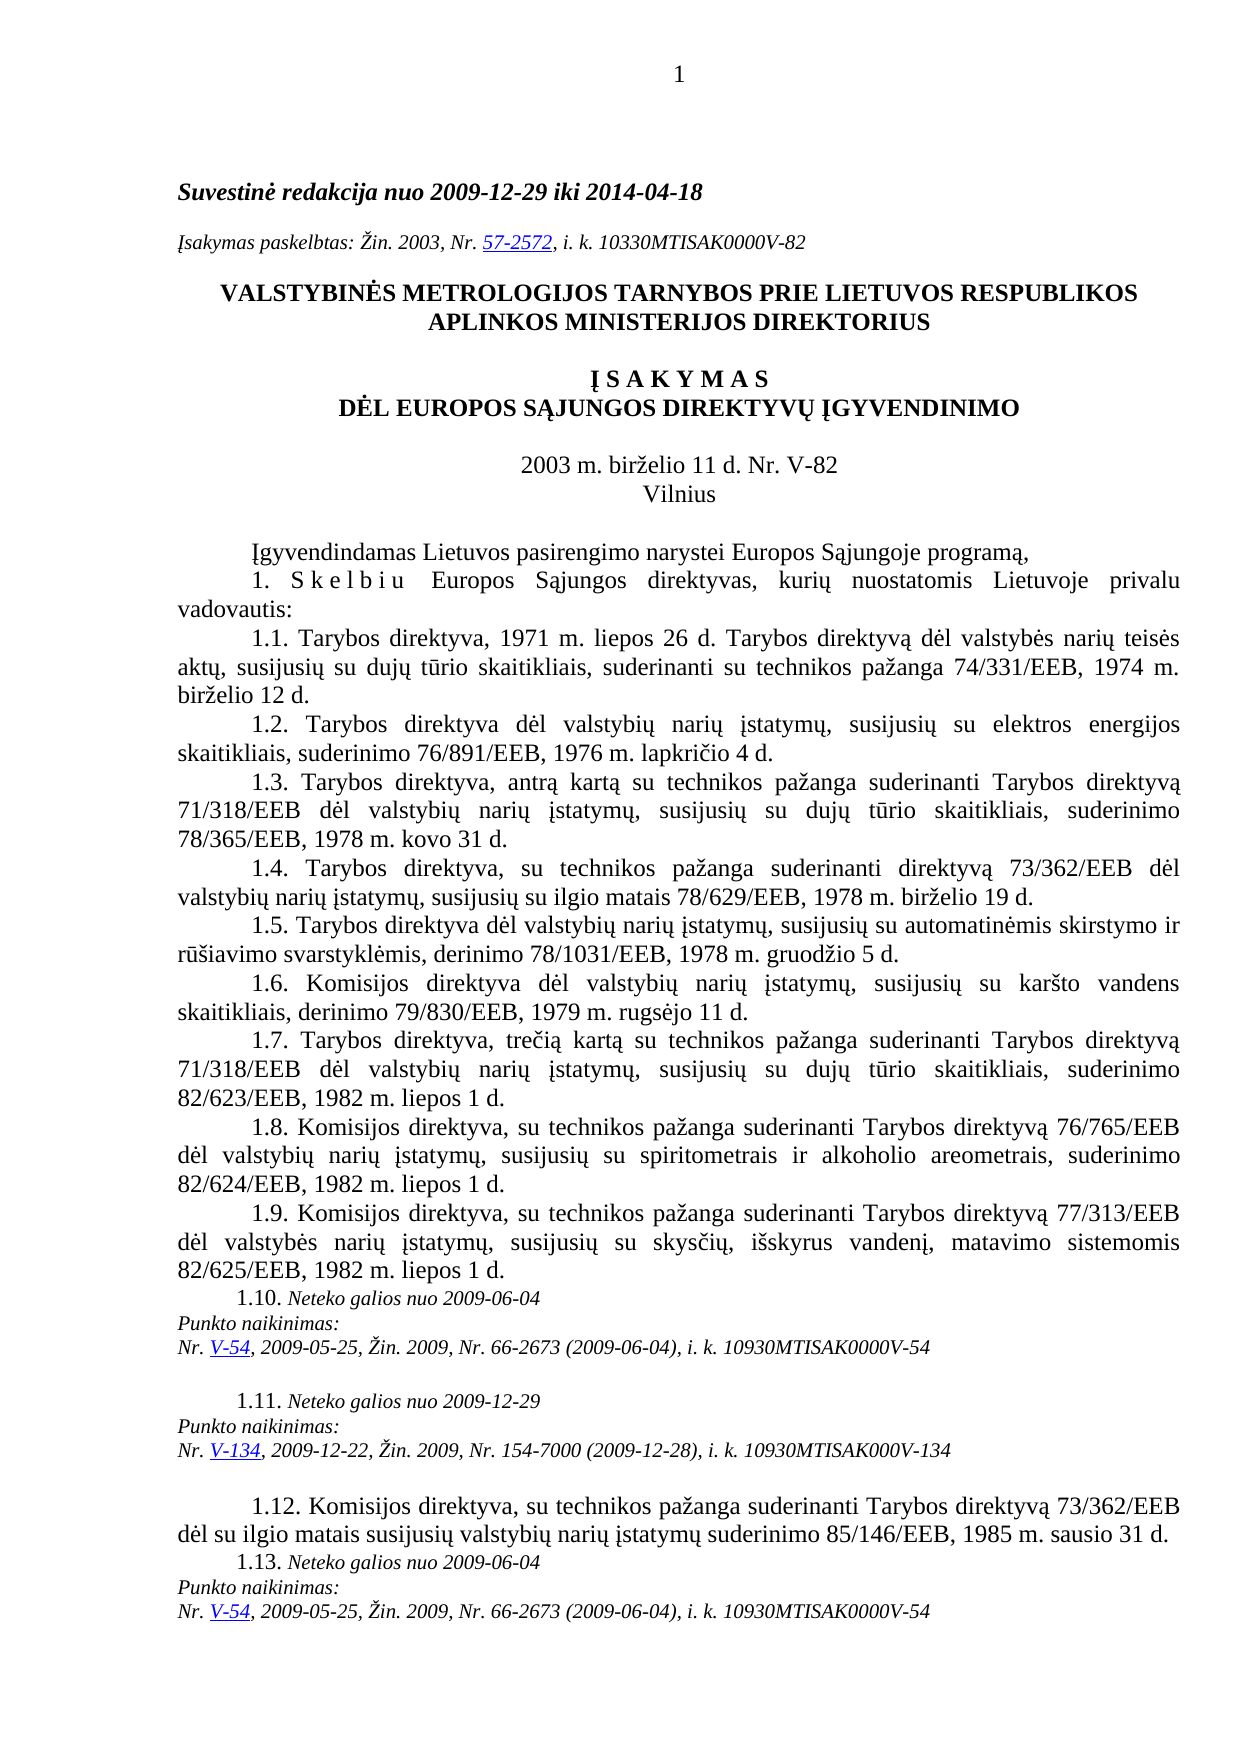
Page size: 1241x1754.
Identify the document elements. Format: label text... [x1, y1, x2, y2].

text Nr. V-54, 2009-05-25, Žin. 2009, Nr. 66-2673 (2009-06-04), i. k. 10930MTISAK0000V-54 [177, 1599, 1181, 1623]
text Nr. V-134, 2009-12-22, Žin. 2009, Nr. 154-7000 (2009-12-28), i. k. 10930MTISAK000V-134 [177, 1438, 1181, 1462]
text Suvestinė redakcija nuo 2009-12-29 iki 2014-04-18 [177, 177, 1181, 206]
text Įsakymas paskelbtas: Žin. 2003, Nr. 57-2572, i. k. 10330MTISAK0000V-82 [177, 230, 1181, 254]
text Į S A K Y M A S [177, 364, 1181, 393]
text Įgyvendindamas Lietuvos pasirengimo narystei Europos Sąjungoje programą, [177, 537, 1181, 566]
text 1.7. Tarybos direktyva, trečią kartą su technikos pažanga suderinanti Tarybos direktyvą 71/318/EEB dėl valstybių narių įstatymų, susijusių su dujų tūrio skaitikliais, suderinimo 82/623/EEB, 1982 m. liepos 1 d. [177, 1026, 1181, 1112]
text 1.12. Komisijos direktyva, su technikos pažanga suderinanti Tarybos direktyvą 73/362/EEB dėl su ilgio matais susijusių valstybių narių įstatymų suderinimo 85/146/EEB, 1985 m. sausio 31 d. [177, 1491, 1181, 1548]
text 1.8. Komisijos direktyva, su technikos pažanga suderinanti Tarybos direktyvą 76/765/EEB dėl valstybių narių įstatymų, susijusių su spiritometrais ir alkoholio areometrais, suderinimo 82/624/EEB, 1982 m. liepos 1 d. [177, 1112, 1181, 1198]
text 1.2. Tarybos direktyva dėl valstybių narių įstatymų, susijusių su elektros energijos skaitikliais, suderinimo 76/891/EEB, 1976 m. lapkričio 4 d. [177, 709, 1181, 767]
text 1.4. Tarybos direktyva, su technikos pažanga suderinanti direktyvą 73/362/EEB dėl valstybių narių įstatymų, susijusių su ilgio matais 78/629/EEB, 1978 m. birželio 19 d. [177, 853, 1181, 911]
text Punkto naikinimas: [177, 1311, 1181, 1335]
text Punkto naikinimas: [177, 1575, 1181, 1599]
text 1.3. Tarybos direktyva, antrą kartą su technikos pažanga suderinanti Tarybos direktyvą 71/318/EEB dėl valstybių narių įstatymų, susijusių su dujų tūrio skaitikliais, suderinimo 78/365/EEB, 1978 m. kovo 31 d. [177, 767, 1181, 853]
text DĖL EUROPOS SĄJUNGOS DIREKTYVŲ ĮGYVENDINIMO [177, 393, 1181, 422]
text 1.11. Neteko galios nuo 2009-12-29 [177, 1388, 1181, 1414]
text 1.10. Neteko galios nuo 2009-06-04 [177, 1284, 1181, 1311]
text 1.13. Neteko galios nuo 2009-06-04 [177, 1548, 1181, 1575]
text 1.5. Tarybos direktyva dėl valstybių narių įstatymų, susijusių su automatinėmis skirstymo ir rūšiavimo svarstyklėmis, derinimo 78/1031/EEB, 1978 m. gruodžio 5 d. [177, 911, 1181, 968]
text VALSTYBINĖS METROLOGIJOS TARNYBOS PRIE LIETUVOS RESPUBLIKOS APLINKOS MINISTERIJOS DIREKTORIUS [177, 278, 1181, 336]
text Vilnius [177, 479, 1181, 508]
text 1.6. Komisijos direktyva dėl valstybių narių įstatymų, susijusių su karšto vandens skaitikliais, derinimo 79/830/EEB, 1979 m. rugsėjo 11 d. [177, 968, 1181, 1026]
text 1. Skelbiu Europos Sąjungos direktyvas, kurių nuostatomis Lietuvoje privalu vadovautis: [177, 566, 1181, 623]
text 2003 m. birželio 11 d. Nr. V-82 [177, 451, 1181, 479]
text Punkto naikinimas: [177, 1414, 1181, 1438]
text 1.9. Komisijos direktyva, su technikos pažanga suderinanti Tarybos direktyvą 77/313/EEB dėl valstybės narių įstatymų, susijusių su skysčių, išskyrus vandenį, matavimo sistemomis 82/625/EEB, 1982 m. liepos 1 d. [177, 1198, 1181, 1284]
text Nr. V-54, 2009-05-25, Žin. 2009, Nr. 66-2673 (2009-06-04), i. k. 10930MTISAK0000V-54 [177, 1335, 1181, 1359]
text 1.1. Tarybos direktyva, 1971 m. liepos 26 d. Tarybos direktyvą dėl valstybės narių teisės aktų, susijusių su dujų tūrio skaitikliais, suderinanti su technikos pažanga 74/331/EEB, 1974 m. birželio 12 d. [177, 623, 1181, 709]
